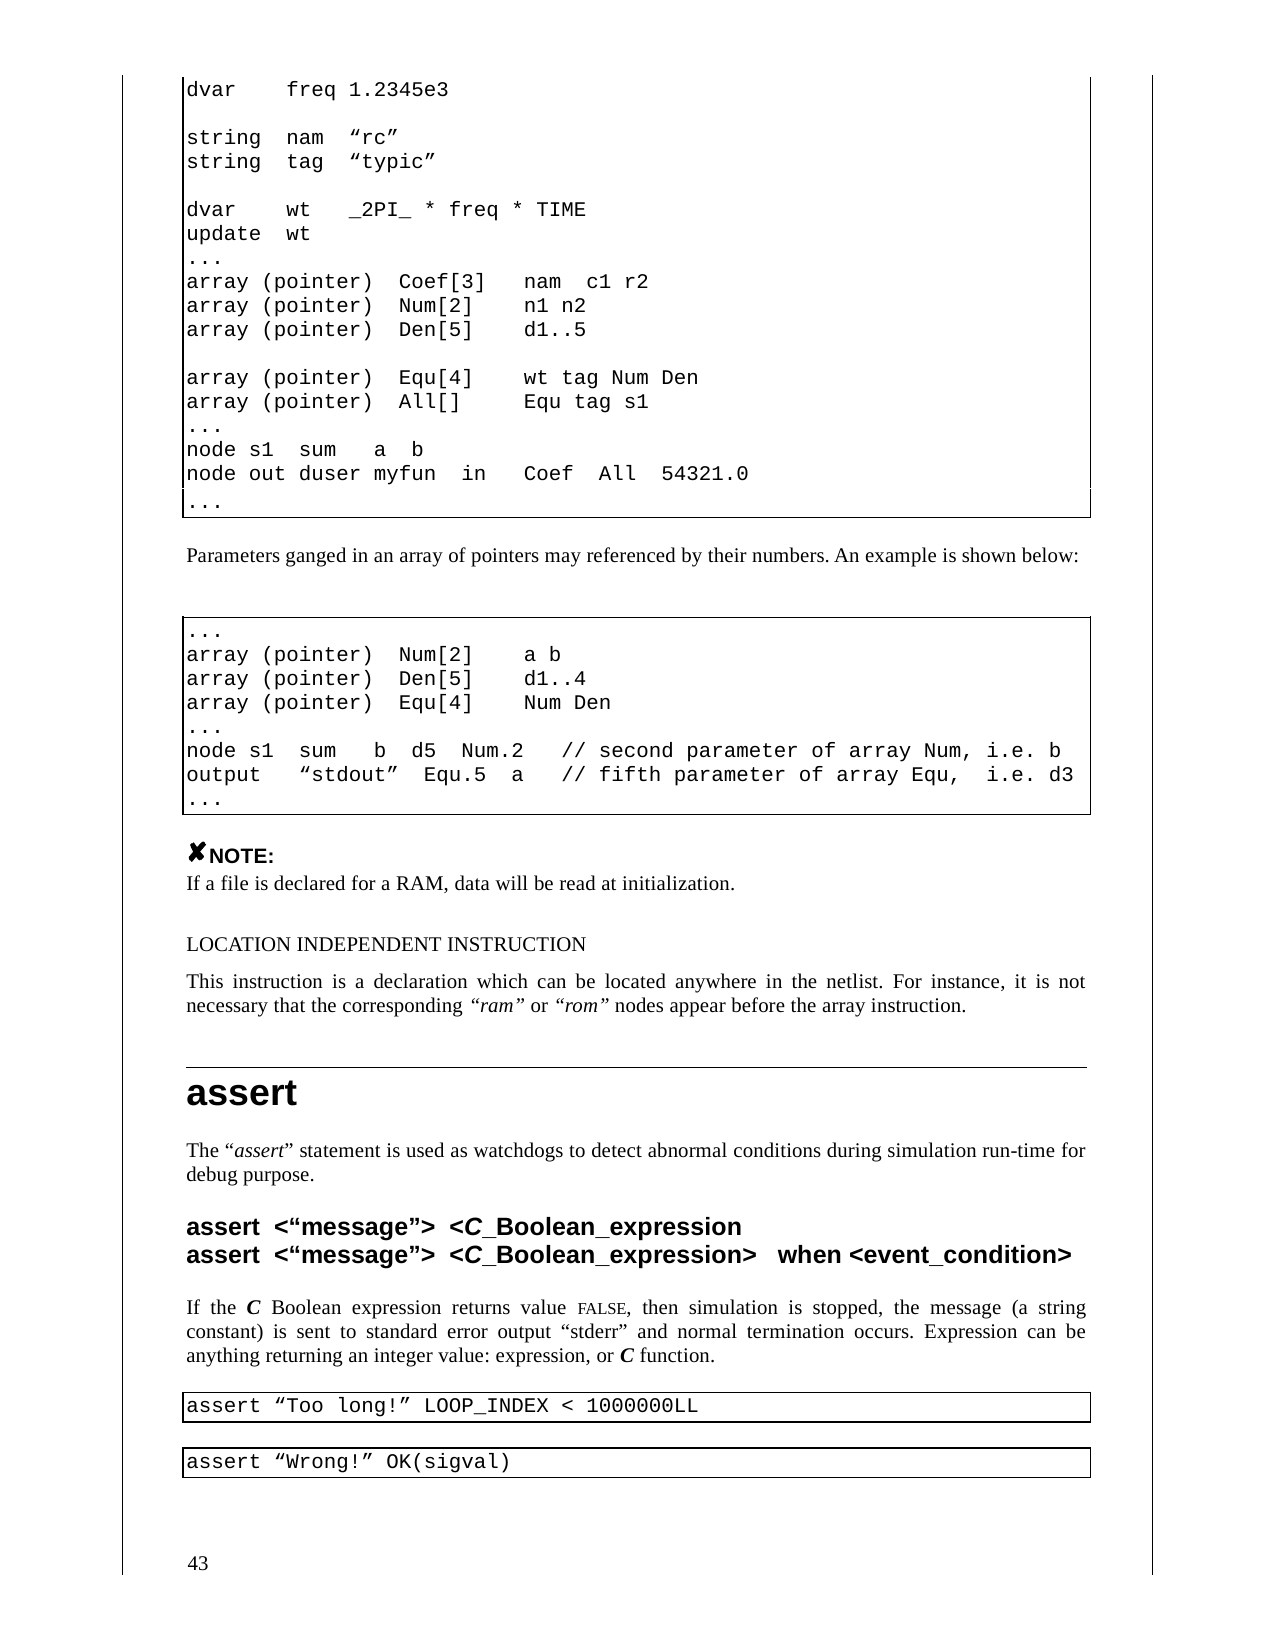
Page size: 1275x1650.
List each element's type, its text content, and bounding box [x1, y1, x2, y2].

text array (pointer) Den[5] d1..4 [184, 664, 1090, 688]
text output “stdout” Equ.5 a // fifth parameter of array Equ, i.e. d3 [184, 760, 1090, 784]
text ... [184, 712, 1090, 736]
text array (pointer) Num[2] n1 n2 [184, 295, 1090, 319]
text string tag “typic” [184, 151, 1090, 175]
text array (pointer) Equ[4] wt tag Num Den [184, 367, 1090, 391]
text update wt [184, 223, 1090, 247]
text Parameters ganged in an array of pointers may referenced by their numbers. An example is shown below: [186, 543, 1087, 567]
text node s1 sum a b [184, 438, 1090, 462]
text dvar wt _2PI_ * freq * TIME [184, 199, 1090, 223]
text string nam “rc” [184, 127, 1090, 151]
text array (pointer) Coef[3] nam c1 r2 [184, 271, 1090, 295]
text This instruction is a declaration which can be located anywhere in the netlist. For instance, it is not necessary that the corresponding “ram” or “rom” nodes appear before the array instruction. [186, 968, 1087, 1017]
text The “assert” statement is used as watchdogs to detect abnormal conditions during simulation run-time for debug purpose. [186, 1138, 1087, 1186]
text ... [184, 618, 1090, 640]
text If the C Boolean expression returns value false, then simulation is stopped, the message (a string constant) is sent to standard error output “stderr” and normal termination occurs. Expression can be anything returning an integer value: expression, or C function. [186, 1294, 1087, 1367]
text assert “Too long!” LOOP_INDEX < 1000000LL [184, 1393, 1090, 1421]
text array (pointer) Den[5] d1..5 [184, 319, 1090, 343]
text NOTE: If a file is declared for a RAM, data will be read at initialization. [186, 840, 1087, 894]
text assert <“message”> <C_Boolean_expression assert <“message”> <C_Boolean_expression> when <event_condition> [186, 1211, 1087, 1269]
text ... [183, 488, 1090, 517]
text array (pointer) All[] Equ tag s1 [184, 391, 1090, 414]
text array (pointer) Num[2] a b [184, 640, 1090, 664]
text assert “Wrong!” OK(sigval) [184, 1449, 1090, 1477]
text dvar freq 1.2345e3 [184, 77, 1090, 103]
text node s1 sum b d5 Num.2 // second parameter of array Num, i.e. b [184, 736, 1090, 760]
text array (pointer) Equ[4] Num Den [184, 688, 1090, 712]
text ... [184, 784, 1090, 814]
text LOCATION INDEPENDENT INSTRUCTION [186, 932, 1087, 956]
text ... [184, 414, 1090, 438]
text ... [184, 247, 1090, 271]
text node out duser myfun in Coef All 54321.0 [184, 462, 1090, 488]
subtitle assert [186, 1068, 1087, 1113]
